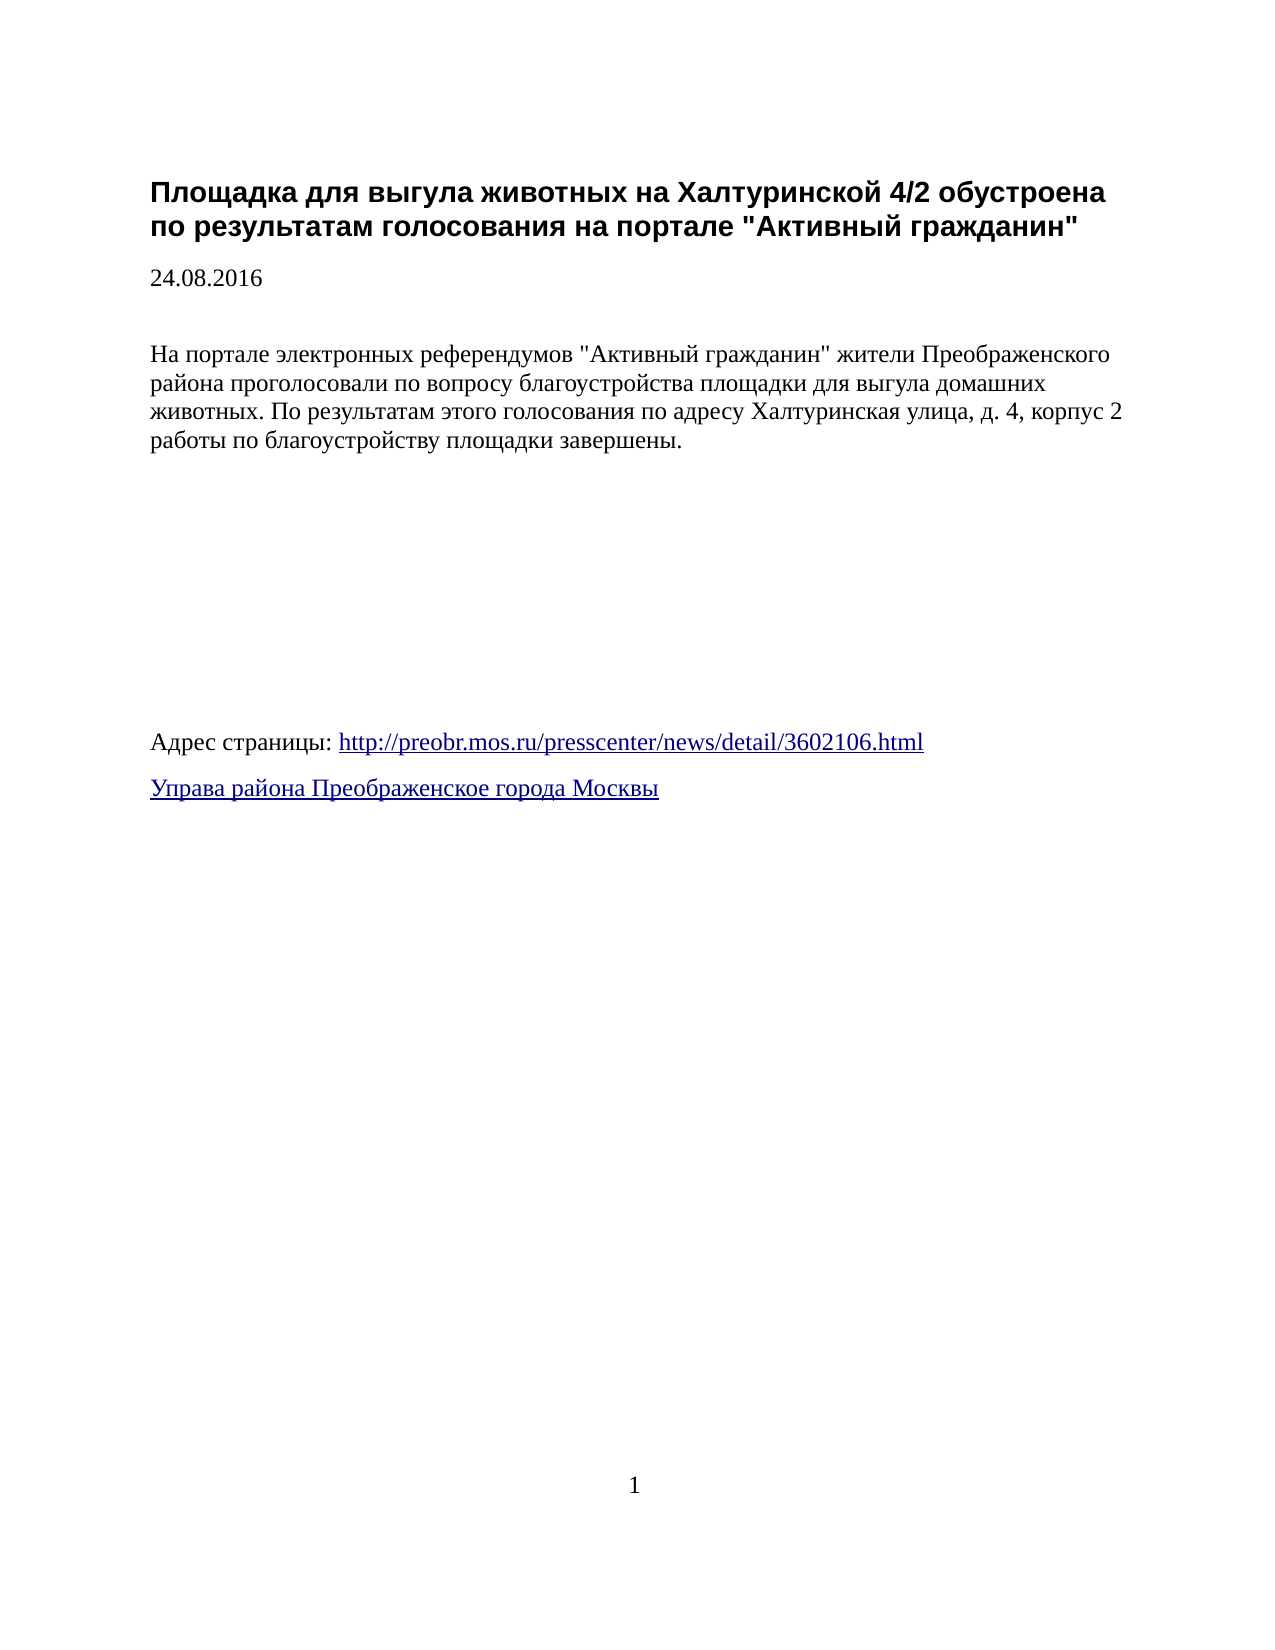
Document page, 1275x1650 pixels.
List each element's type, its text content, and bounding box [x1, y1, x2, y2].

text Управа района Преображенское города Москвы [150, 773, 1125, 802]
text 24.08.2016 [150, 263, 1125, 292]
subtitle Площадка для выгула животных на Халтуринской 4/2 обустроена по результатам голосования на портале "Активный гражданин" [150, 175, 1125, 242]
text Адрес страницы: http://preobr.mos.ru/presscenter/news/detail/3602106.html [150, 727, 1125, 756]
text На портале электронных референдумов "Активный гражданин" жители Преображенского района проголосовали по вопросу благоустройства площадки для выгула домашних животных. По результатам этого голосования по адресу Халтуринская улица, д. 4, корпус 2 работы по благоустройству площадки завершены. [150, 310, 1125, 483]
